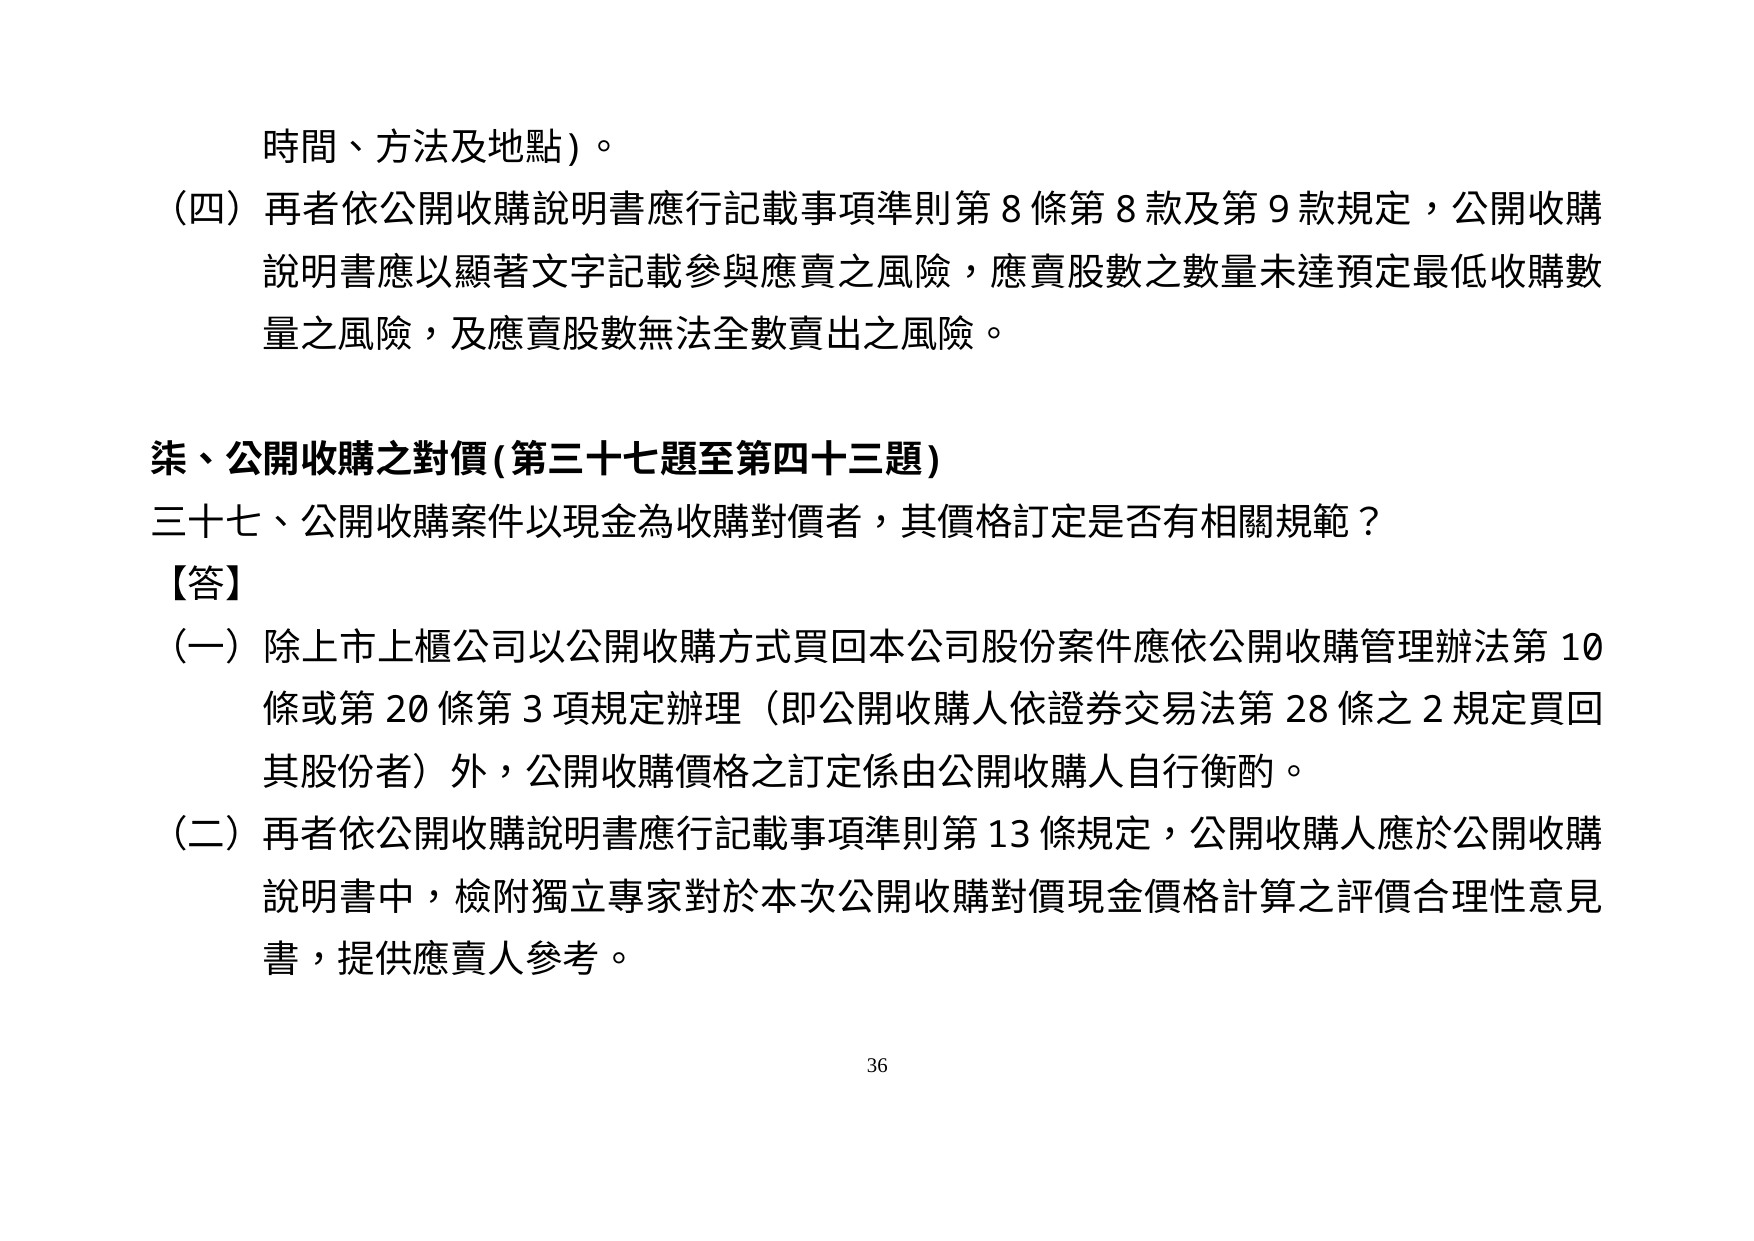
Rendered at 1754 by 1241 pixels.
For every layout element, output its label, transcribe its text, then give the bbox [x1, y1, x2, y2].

text （三）依公開收購管理辦法第19條第3項規定，公開收購期間屆滿日，應賣有價證券數量超過預定收購數量，已交存但未成交之有價證券，公開收購人應於公開收購期間屆滿次一營業日，將應賣人交存之有價證券退還原應賣人。另依公開收購說明書應行記載事項準則第9條第3款規定，公開收購人應於公開收購說明書中載明，如應賣有價證券之數量未達最低預定收購數量時，收購人退還應賣有價證券之處理方式；如應賣有價證券超過預定收購數量時，收購人應依同一比例向所有應賣人收購，超過預定收購數量部分，收購人退還應賣有價證券之處理方式(包括退還時間、方法及地點)。 [150, 102, 1604, 164]
text 三十七、公開收購案件以現金為收購對價者，其價格訂定是否有相關規範？ [150, 477, 1604, 539]
text （一）除上市上櫃公司以公開收購方式買回本公司股份案件應依公開收購管理辦法第10條或第20條第3項規定辦理（即公開收購人依證券交易法第28條之2規定買回其股份者）外，公開收購價格之訂定係由公開收購人自行衡酌。 [150, 602, 1604, 789]
text 柒、公開收購之對價(第三十七題至第四十三題) [150, 414, 1604, 477]
text 【答】 [150, 539, 1604, 602]
text （二）再者依公開收購說明書應行記載事項準則第13條規定，公開收購人應於公開收購說明書中，檢附獨立專家對於本次公開收購對價現金價格計算之評價合理性意見書，提供應賣人參考。 [150, 789, 1604, 977]
text （四）再者依公開收購說明書應行記載事項準則第8條第8款及第9款規定，公開收購說明書應以顯著文字記載參與應賣之風險，應賣股數之數量未達預定最低收購數量之風險，及應賣股數無法全數賣出之風險。 [150, 164, 1604, 352]
